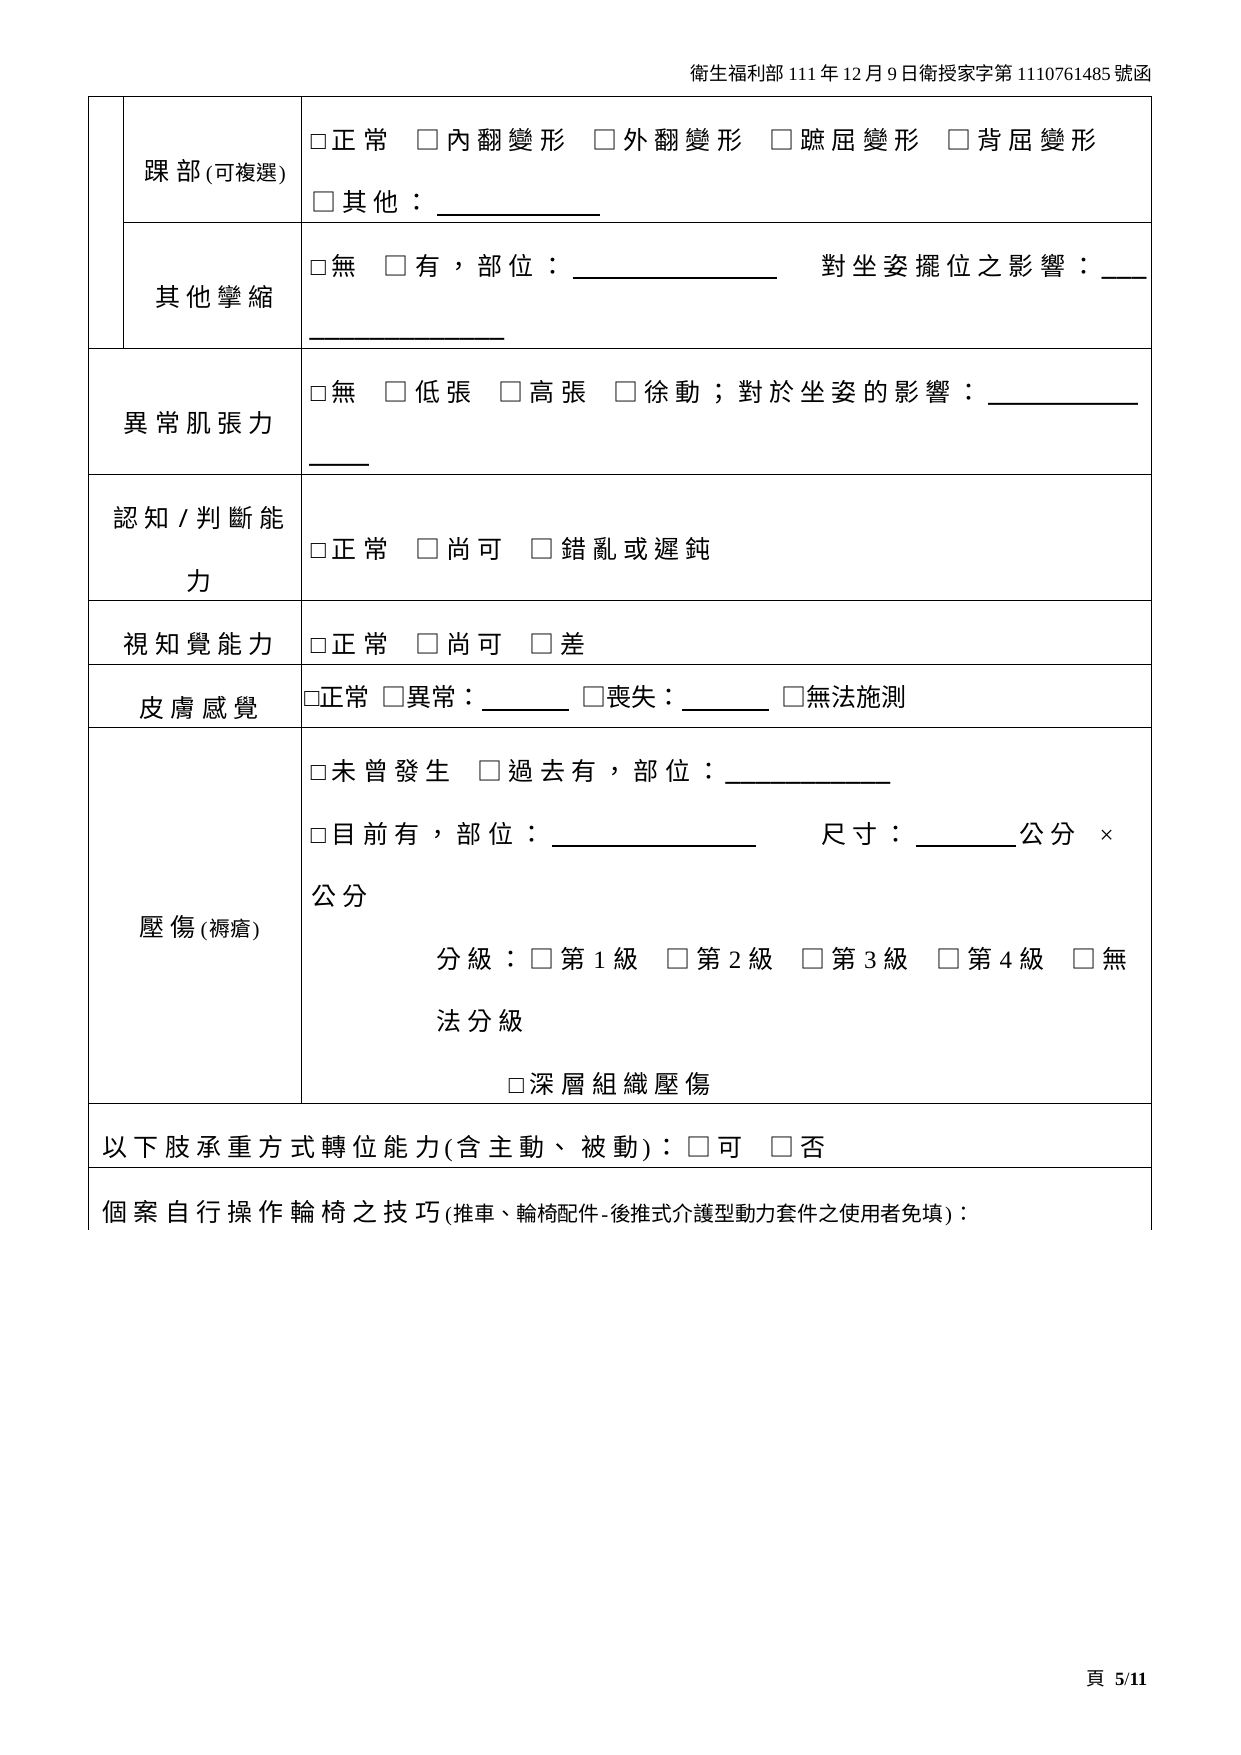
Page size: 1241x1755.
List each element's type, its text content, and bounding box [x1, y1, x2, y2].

table_cell 身體各部位姿態 [89, 97, 123, 348]
table_cell 踝部(可複選) [124, 97, 301, 222]
table_cell □無 □低張 □高張 □徐動；對於坐姿的影響：______________ [302, 349, 1151, 474]
table_cell 視知覺能力 [89, 601, 301, 663]
table_cell □未曾發生 □過去有，部位：___________ □目前有，部位： 尺寸： 公分 × 公分 分級：□第1級 □第2級 □第3級 □第4級 □無法分級 □深層組織壓傷 [302, 728, 1151, 1103]
table_cell 壓傷(褥瘡) [89, 728, 301, 1103]
table_cell 個案自行操作輪椅之技巧(推車、輪椅配件-後推式介護型動力套件之使用者免填)： [89, 1168, 1151, 1230]
table_cell 其他攣縮 [124, 223, 301, 348]
table_cell □正常 □內翻變形 □外翻變形 □蹠屈變形 □背屈變形 □其他： [302, 97, 1151, 222]
table_cell 皮膚感覺 [89, 665, 301, 727]
table_cell 以下肢承重方式轉位能力(含主動、被動)：□可 □否 [89, 1104, 1151, 1167]
table_cell □正常 □尚可 □差 [302, 601, 1151, 663]
table_cell □無 □有，部位： 對坐姿擺位之影響：________________ [302, 223, 1151, 348]
table_cell □正常 □異常： □喪失： □無法施測 [302, 665, 1151, 727]
table_cell 認知/判斷能力 [89, 475, 301, 600]
table_cell □正常 □尚可 □錯亂或遲鈍 [302, 475, 1151, 600]
table_cell 異常肌張力 [89, 349, 301, 474]
